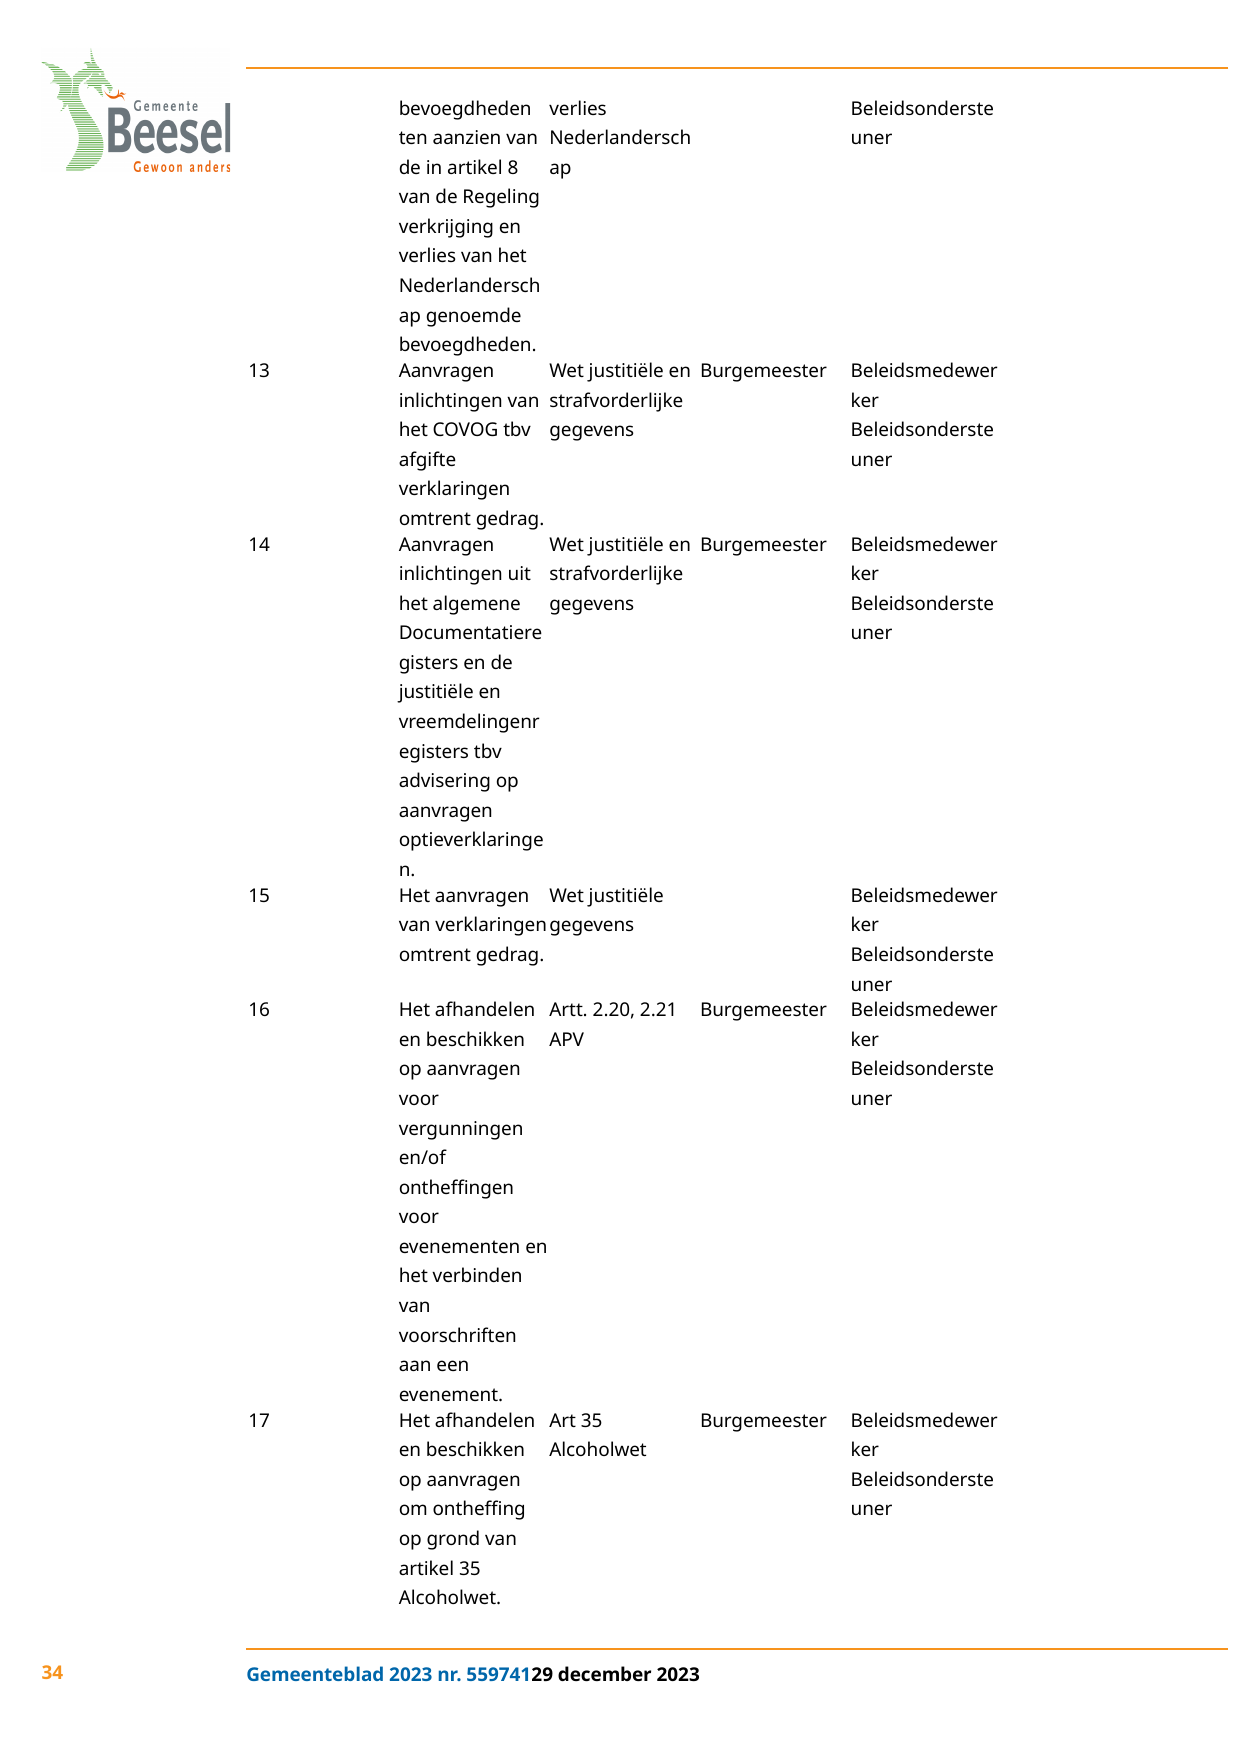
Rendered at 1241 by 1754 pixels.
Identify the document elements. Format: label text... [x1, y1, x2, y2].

table_cell Het aanvragen van verklaringen omtrent gedrag. [399, 882, 549, 996]
table_cell Burgemeester [700, 531, 850, 882]
table_cell Het afhandelen en beschikken op aanvragen om ontheffing op grond van artikel 35 Alcoholwet. [399, 1407, 549, 1610]
table_cell [1001, 531, 1152, 882]
table_cell [1001, 357, 1152, 531]
table_cell 14 [248, 531, 398, 882]
table_cell Aanvragen inlichtingen van het COVOG tbv afgifte verklaringen omtrent gedrag. [399, 357, 549, 531]
table_cell Beleidsondersteuner [850, 95, 1001, 357]
table_cell Wet justitiële en strafvorderlijke gegevens [549, 531, 700, 882]
table_cell 16 [248, 996, 398, 1407]
table_cell Beleidsmedewerker Beleidsondersteuner [850, 531, 1001, 882]
table_cell 15 [248, 882, 398, 996]
table_cell Burgemeester [700, 996, 850, 1407]
table_cell Beleidsmedewerker Beleidsondersteuner [850, 996, 1001, 1407]
table_cell Beleidsmedewerker Beleidsondersteuner [850, 882, 1001, 996]
table_cell Wet justitiële en strafvorderlijke gegevens [549, 357, 700, 531]
table_cell [1001, 95, 1152, 357]
table_cell Het afhandelen en beschikken op aanvragen voor vergunningen en/of ontheffingen voor evenementen en het verbinden van voorschriften aan een evenement. [399, 996, 549, 1407]
table_cell Burgemeester [700, 357, 850, 531]
table_cell Aanvragen inlichtingen uit het algemene Documentatieregisters en de justitiële en vreemdelingenregisters tbv advisering op aanvragen optieverklaringen. [399, 531, 549, 882]
table_cell 13 [248, 357, 398, 531]
table_cell Wet justitiële gegevens [549, 882, 700, 996]
table_cell verlies Nederlanderschap [549, 95, 700, 357]
table_cell [1001, 1407, 1152, 1610]
table_cell Burgemeester [700, 1407, 850, 1610]
table_cell bevoegdheden ten aanzien van de in artikel 8 van de Regeling verkrijging en verlies van het Nederlanderschap genoemde bevoegdheden. [399, 95, 549, 357]
table_cell [1001, 996, 1152, 1407]
table_cell Art 35 Alcoholwet [549, 1407, 700, 1610]
table_cell [700, 882, 850, 996]
table_cell [1001, 882, 1152, 996]
table_cell 17 [248, 1407, 398, 1610]
table_cell [248, 95, 398, 357]
table_cell Artt. 2.20, 2.21 APV [549, 996, 700, 1407]
picture [41, 47, 231, 172]
table_cell Beleidsmedewerker Beleidsondersteuner [850, 1407, 1001, 1610]
table_cell [700, 95, 850, 357]
table_cell Beleidsmedewerker Beleidsondersteuner [850, 357, 1001, 531]
